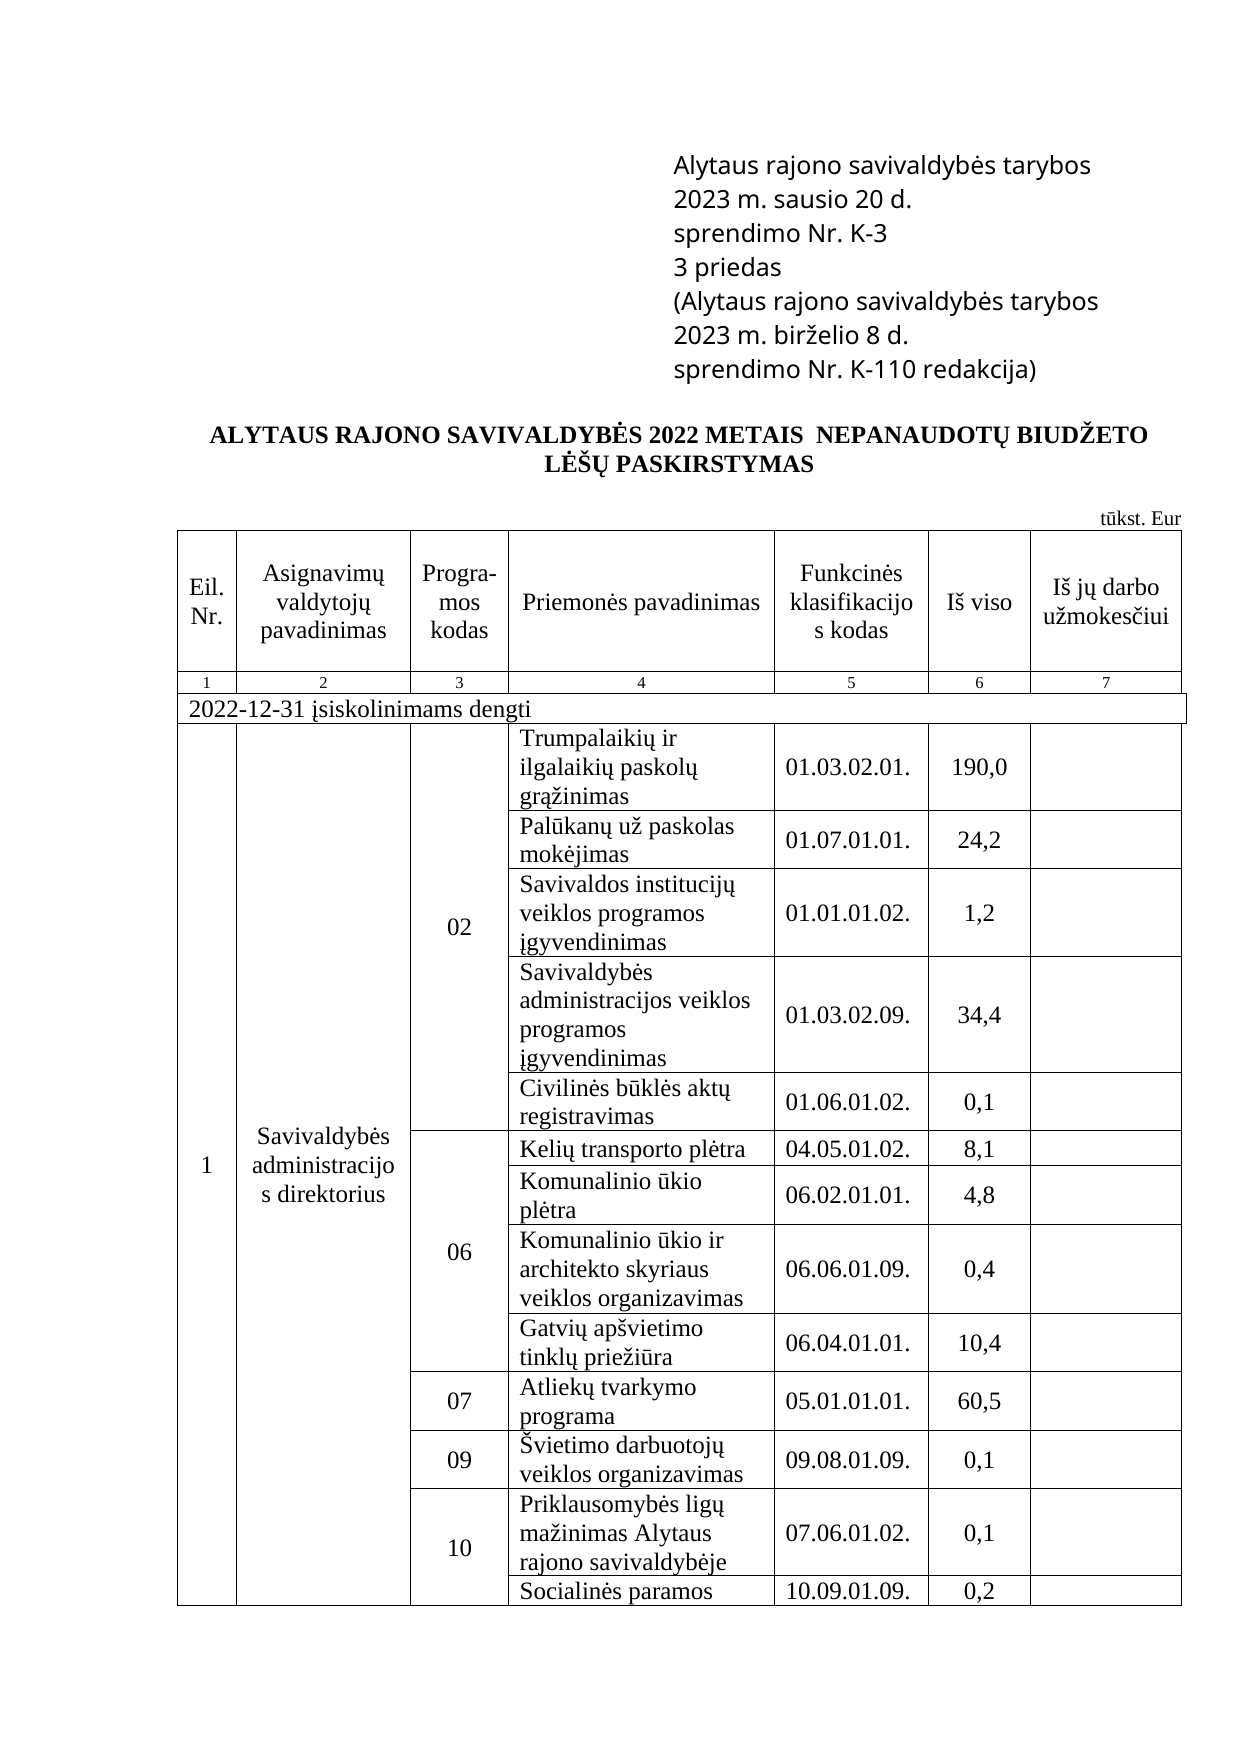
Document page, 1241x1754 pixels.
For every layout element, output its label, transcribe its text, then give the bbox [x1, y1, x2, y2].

text 2023 m. sausio 20 d. [177, 182, 1181, 216]
text Alytaus rajono savivaldybės tarybos [177, 148, 1181, 182]
text sprendimo Nr. K-3 [177, 216, 1181, 250]
table_cell 4,8 [929, 1166, 1030, 1224]
table_cell [1031, 869, 1181, 956]
table_cell 0,1 [929, 1073, 1030, 1130]
table_cell [1182, 1313, 1187, 1371]
table_cell 1,2 [929, 869, 1030, 956]
table_cell [1031, 1073, 1181, 1130]
table_cell 1 [178, 672, 236, 693]
table_cell 06.06.01.09. [775, 1225, 928, 1312]
table_cell 06 [411, 1131, 508, 1371]
table_header Iš jų darbo užmokesčiui [1031, 531, 1181, 671]
table_cell [1182, 724, 1187, 810]
table_cell 5 [775, 672, 928, 693]
table_cell 01.03.02.09. [775, 957, 928, 1072]
table_cell Gatvių apšvietimo tinklų priežiūra [509, 1314, 774, 1371]
table_cell 34,4 [929, 957, 1030, 1072]
table_cell [1182, 576, 1187, 671]
table_cell Kelių transporto plėtra [509, 1131, 774, 1165]
table_cell Komunalinio ūkio plėtra [509, 1166, 774, 1224]
table_cell [1182, 1165, 1187, 1224]
table_cell [1182, 868, 1187, 956]
table_cell 01.07.01.01. [775, 811, 928, 868]
table_cell [1182, 1072, 1187, 1130]
table_cell Švietimo darbuotojų veiklos organizavimas [509, 1431, 774, 1488]
table_cell 04.05.01.02. [775, 1131, 928, 1165]
table_cell 1 [178, 724, 236, 1605]
table_cell Trumpalaikių ir ilgalaikių paskolų grąžinimas [509, 724, 774, 810]
table_cell [1182, 1371, 1187, 1429]
table_cell 0,1 [929, 1489, 1030, 1575]
table_cell 02 [411, 724, 508, 1130]
text tūkst. Eur [177, 506, 1181, 530]
table_cell 06.02.01.01. [775, 1166, 928, 1224]
table_cell [1182, 810, 1187, 868]
table_header Progra-mos kodas [411, 531, 508, 671]
table_cell Priklausomybės ligų mažinimas Alytaus rajono savivaldybėje [509, 1489, 774, 1575]
table_cell 0,1 [929, 1431, 1030, 1488]
text 2023 m. birželio 8 d. [177, 318, 1181, 352]
table_cell [1182, 1130, 1187, 1165]
table_cell [1031, 1431, 1181, 1488]
table_cell 10 [411, 1489, 508, 1605]
table_cell 0,4 [929, 1225, 1030, 1312]
table_cell [1031, 1372, 1181, 1429]
table_cell 09 [411, 1431, 508, 1488]
table_header [1182, 530, 1187, 576]
table_cell 8,1 [929, 1131, 1030, 1165]
table_cell [1031, 811, 1181, 868]
table_cell [1031, 1314, 1181, 1371]
text (Alytaus rajono savivaldybės tarybos [177, 284, 1181, 318]
table_cell 24,2 [929, 811, 1030, 868]
table_cell 60,5 [929, 1372, 1030, 1429]
table_cell [1031, 1489, 1181, 1575]
table_cell 01.06.01.02. [775, 1073, 928, 1130]
table_cell Civilinės būklės aktų registravimas [509, 1073, 774, 1130]
table_cell 09.08.01.09. [775, 1431, 928, 1488]
table_cell Savivaldybės administracijos veiklos programos įgyvendinimas [509, 957, 774, 1072]
table_cell [1031, 724, 1181, 810]
table_cell Savivaldybės administracijos direktorius [237, 724, 410, 1605]
table_cell [1031, 1131, 1181, 1165]
table_cell 07 [411, 1372, 508, 1429]
table_cell [1182, 671, 1187, 693]
table_cell [1031, 1225, 1181, 1312]
table_cell [1031, 1166, 1181, 1224]
table_cell 4 [509, 672, 774, 693]
table_cell 2 [237, 672, 410, 693]
table_cell 06.04.01.01. [775, 1314, 928, 1371]
table_cell 3 [411, 672, 508, 693]
table_header Asignavimų valdytojų pavadinimas [237, 531, 410, 671]
table_cell [1031, 1576, 1181, 1605]
table_cell 6 [929, 672, 1030, 693]
table_cell [1182, 1430, 1187, 1488]
table_cell 2022-12-31 įsiskolinimams dengti [178, 694, 1186, 722]
table_cell Socialinės paramos [509, 1576, 774, 1605]
table_cell 07.06.01.02. [775, 1489, 928, 1575]
table_cell 10,4 [929, 1314, 1030, 1371]
table_cell [1182, 956, 1187, 1072]
table_cell Komunalinio ūkio ir architekto skyriaus veiklos organizavimas [509, 1225, 774, 1312]
table_cell Atliekų tvarkymo programa [509, 1372, 774, 1429]
table_cell [1182, 1488, 1187, 1575]
text sprendimo Nr. K-110 redakcija) [177, 352, 1181, 386]
table_cell Savivaldos institucijų veiklos programos įgyvendinimas [509, 869, 774, 956]
table_cell [1182, 1224, 1187, 1312]
table_cell 01.01.01.02. [775, 869, 928, 956]
text ALYTAUS RAJONO SAVIVALDYBĖS 2022 METAIS NEPANAUDOTŲ BIUDŽETO LĖŠŲ PASKIRSTYMAS [177, 420, 1181, 478]
table_header Priemonės pavadinimas [509, 531, 774, 671]
table_header Eil. Nr. [178, 531, 236, 671]
table_cell 0,2 [929, 1576, 1030, 1605]
text 3 priedas [177, 250, 1181, 284]
table_cell 05.01.01.01. [775, 1372, 928, 1429]
table_cell [1182, 1575, 1187, 1605]
table_header Funkcinės klasifikacijos kodas [775, 531, 928, 671]
table_cell 10.09.01.09. [775, 1576, 928, 1605]
table_cell 01.03.02.01. [775, 724, 928, 810]
table_cell 190,0 [929, 724, 1030, 810]
table_cell [1031, 957, 1181, 1072]
table_header Iš viso [929, 531, 1030, 671]
table_cell Palūkanų už paskolas mokėjimas [509, 811, 774, 868]
table_cell 7 [1031, 672, 1181, 693]
